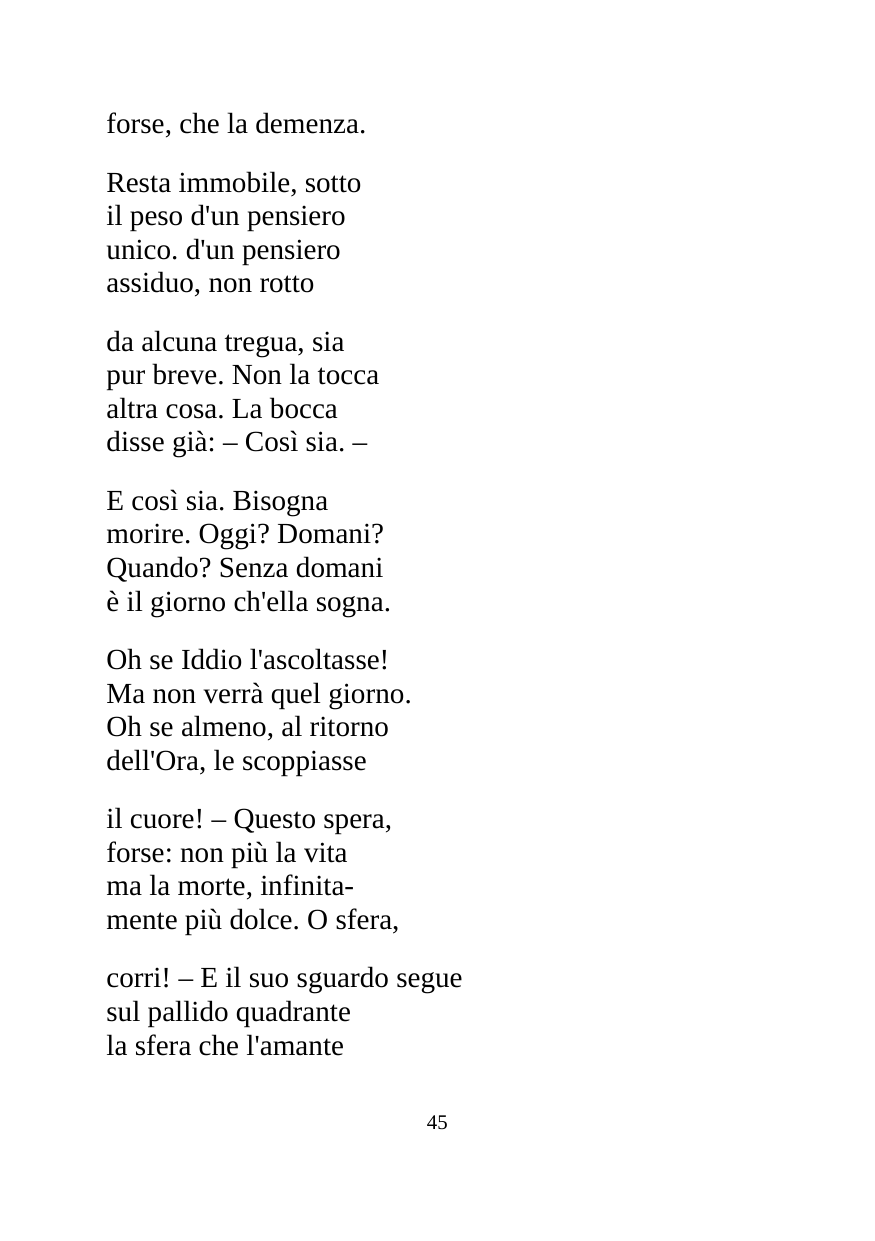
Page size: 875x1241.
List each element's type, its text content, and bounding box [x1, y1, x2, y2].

text disse già: – Così sia. – [106, 424, 768, 458]
text Oh se almeno, al ritorno [106, 709, 768, 743]
text assiduo, non rotto [106, 265, 768, 299]
text unico. d'un pensiero [106, 232, 768, 265]
text pur breve. Non la tocca [106, 357, 768, 391]
text Oh se Iddio l'ascoltasse! [106, 642, 768, 676]
text mente più dolce. O sfera, [106, 902, 768, 936]
text dell'Ora, le scoppiasse [106, 743, 768, 776]
text Resta immobile, sotto [106, 165, 768, 198]
text E così sia. Bisogna [106, 483, 768, 517]
text corri! – E il suo sguardo segue [106, 961, 768, 994]
text Ma non verrà quel giorno. [106, 676, 768, 709]
text morire. Oggi? Domani? [106, 517, 768, 550]
text ma la morte, infinita- [106, 868, 768, 902]
text forse: non più la vita [106, 835, 768, 868]
text altra cosa. La bocca [106, 391, 768, 424]
text è il giorno ch'ella sogna. [106, 584, 768, 617]
text da alcuna tregua, sia [106, 324, 768, 357]
text Quando? Senza domani [106, 550, 768, 584]
text il peso d'un pensiero [106, 198, 768, 232]
text il cuore! – Questo spera, [106, 801, 768, 835]
text sul pallido quadrante [106, 994, 768, 1028]
text la sfera che l'amante [106, 1028, 768, 1061]
text forse, che la demenza. [106, 106, 768, 140]
